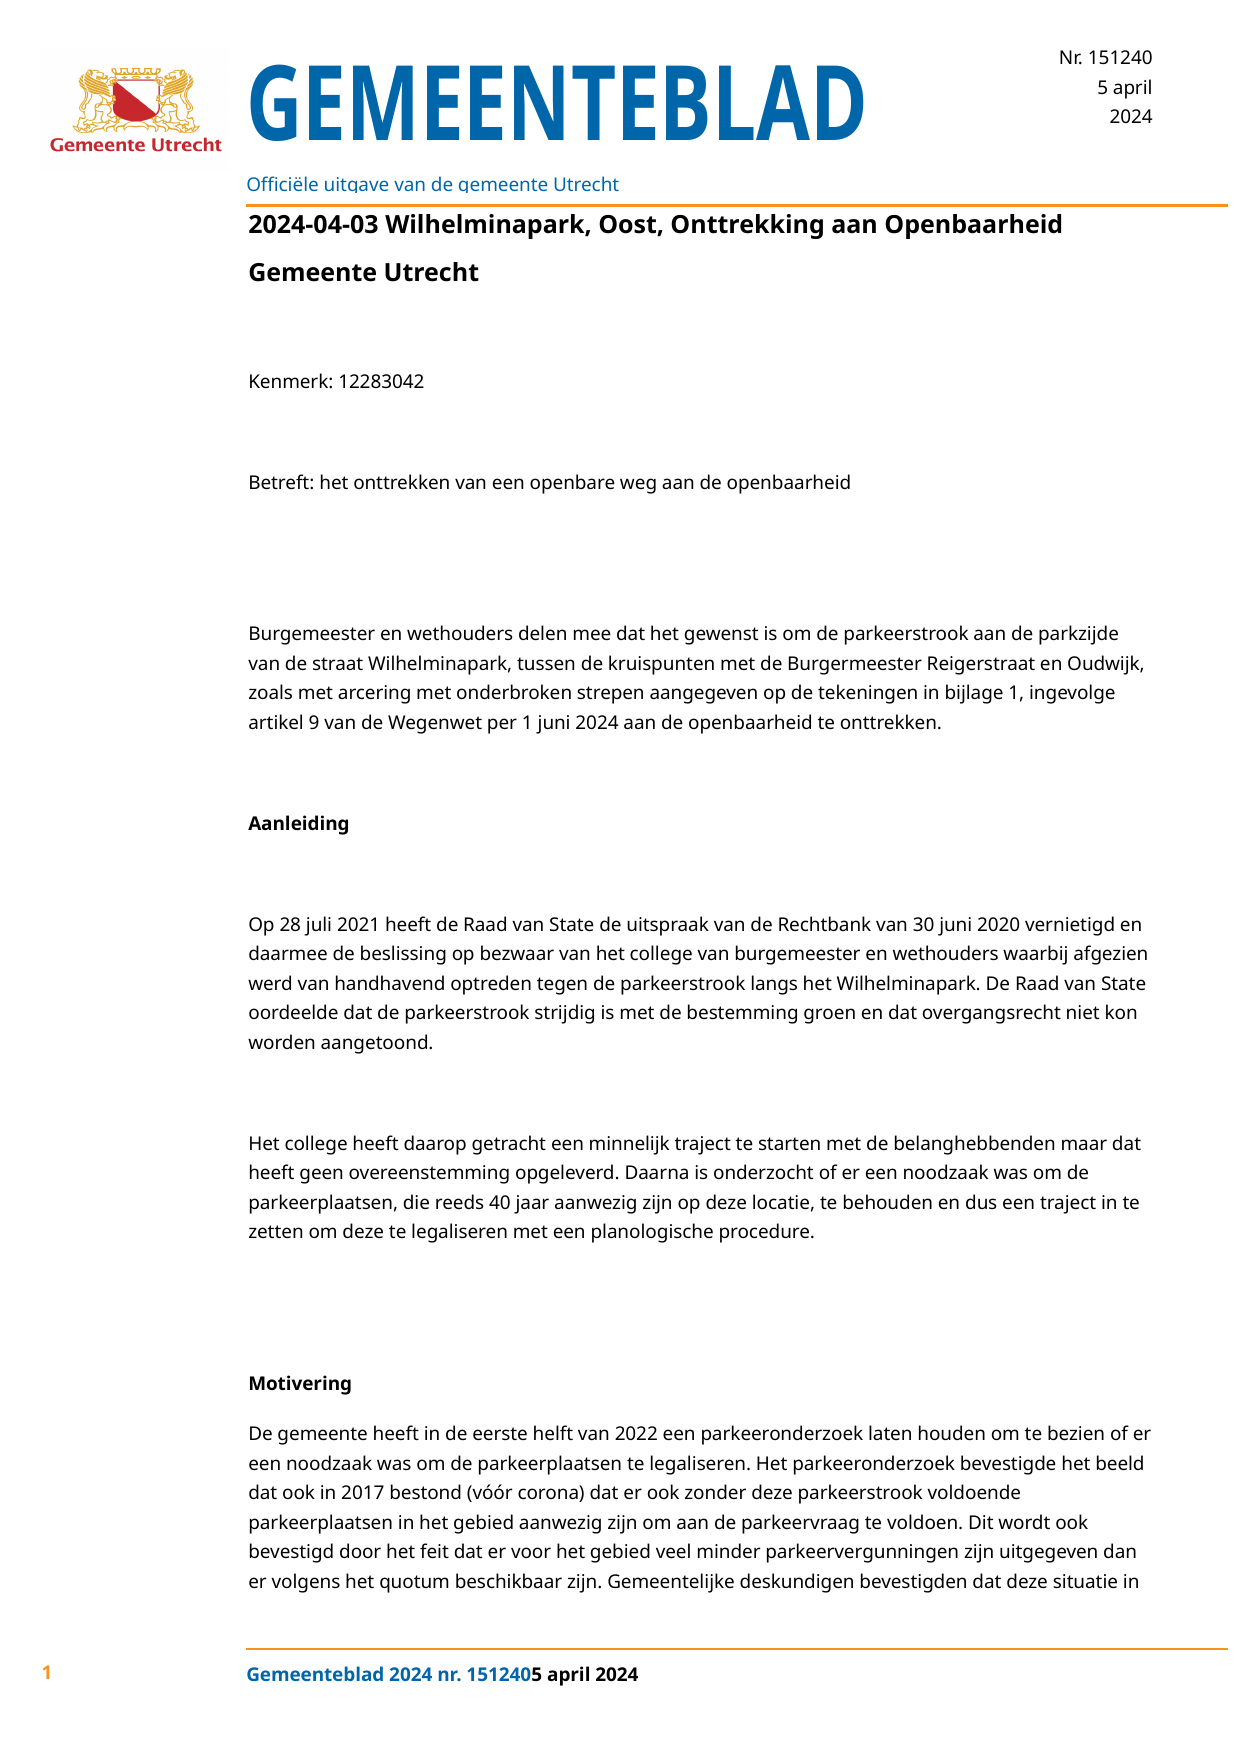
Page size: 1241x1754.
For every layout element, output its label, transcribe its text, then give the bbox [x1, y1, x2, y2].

text Kenmerk: 12283042 [248, 368, 1152, 394]
text Betreft: het onttrekken van een openbare weg aan de openbaarheid [248, 469, 1152, 495]
picture [41, 47, 231, 172]
text Het college heeft daarop getracht een minnelijk traject te starten met de belanghebbenden maar dat heeft geen overeenstemming opgeleverd. Daarna is onderzocht of er een noodzaak was om de parkeerplaatsen, die reeds 40 jaar aanwezig zijn op deze locatie, te behouden en dus een traject in te zetten om deze te legaliseren met een planologische procedure. [248, 1130, 1152, 1244]
text Aanleiding [248, 810, 1152, 836]
text Burgemeester en wethouders delen mee dat het gewenst is om de parkeerstrook aan de parkzijde van de straat Wilhelminapark, tussen de kruispunten met de Burgermeester Reigerstraat en Oudwijk, zoals met arcering met onderbroken strepen aangegeven op de tekeningen in bijlage 1, ingevolge artikel 9 van de Wegenwet per 1 juni 2024 aan de openbaarheid te onttrekken. [248, 620, 1152, 735]
text Op 28 juli 2021 heeft de Raad van State de uitspraak van de Rechtbank van 30 juni 2020 vernietigd en daarmee de beslissing op bezwaar van het college van burgemeester en wethouders waarbij afgezien werd van handhavend optreden tegen de parkeerstrook langs het Wilhelminapark. De Raad van State oordeelde dat de parkeerstrook strijdig is met de bestemming groen en dat overgangsrecht niet kon worden aangetoond. [248, 911, 1152, 1055]
text Motivering [248, 1370, 1152, 1396]
text 2024-04-03 Wilhelminapark, Oost, Onttrekking aan Openbaarheid Gemeente Utrecht [248, 207, 1152, 288]
text De gemeente heeft in de eerste helft van 2022 een parkeeronderzoek laten houden om te bezien of er een noodzaak was om de parkeerplaatsen te legaliseren. Het parkeeronderzoek bevestigde het beeld dat ook in 2017 bestond (vóór corona) dat er ook zonder deze parkeerstrook voldoende parkeerplaatsen in het gebied aanwezig zijn om aan de parkeervraag te voldoen. Dit wordt ook bevestigd door het feit dat er voor het gebied veel minder parkeervergunningen zijn uitgegeven dan er volgens het quotum beschikbaar zijn. Gemeentelijke deskundigen bevestigden dat deze situatie in [248, 1420, 1152, 1594]
